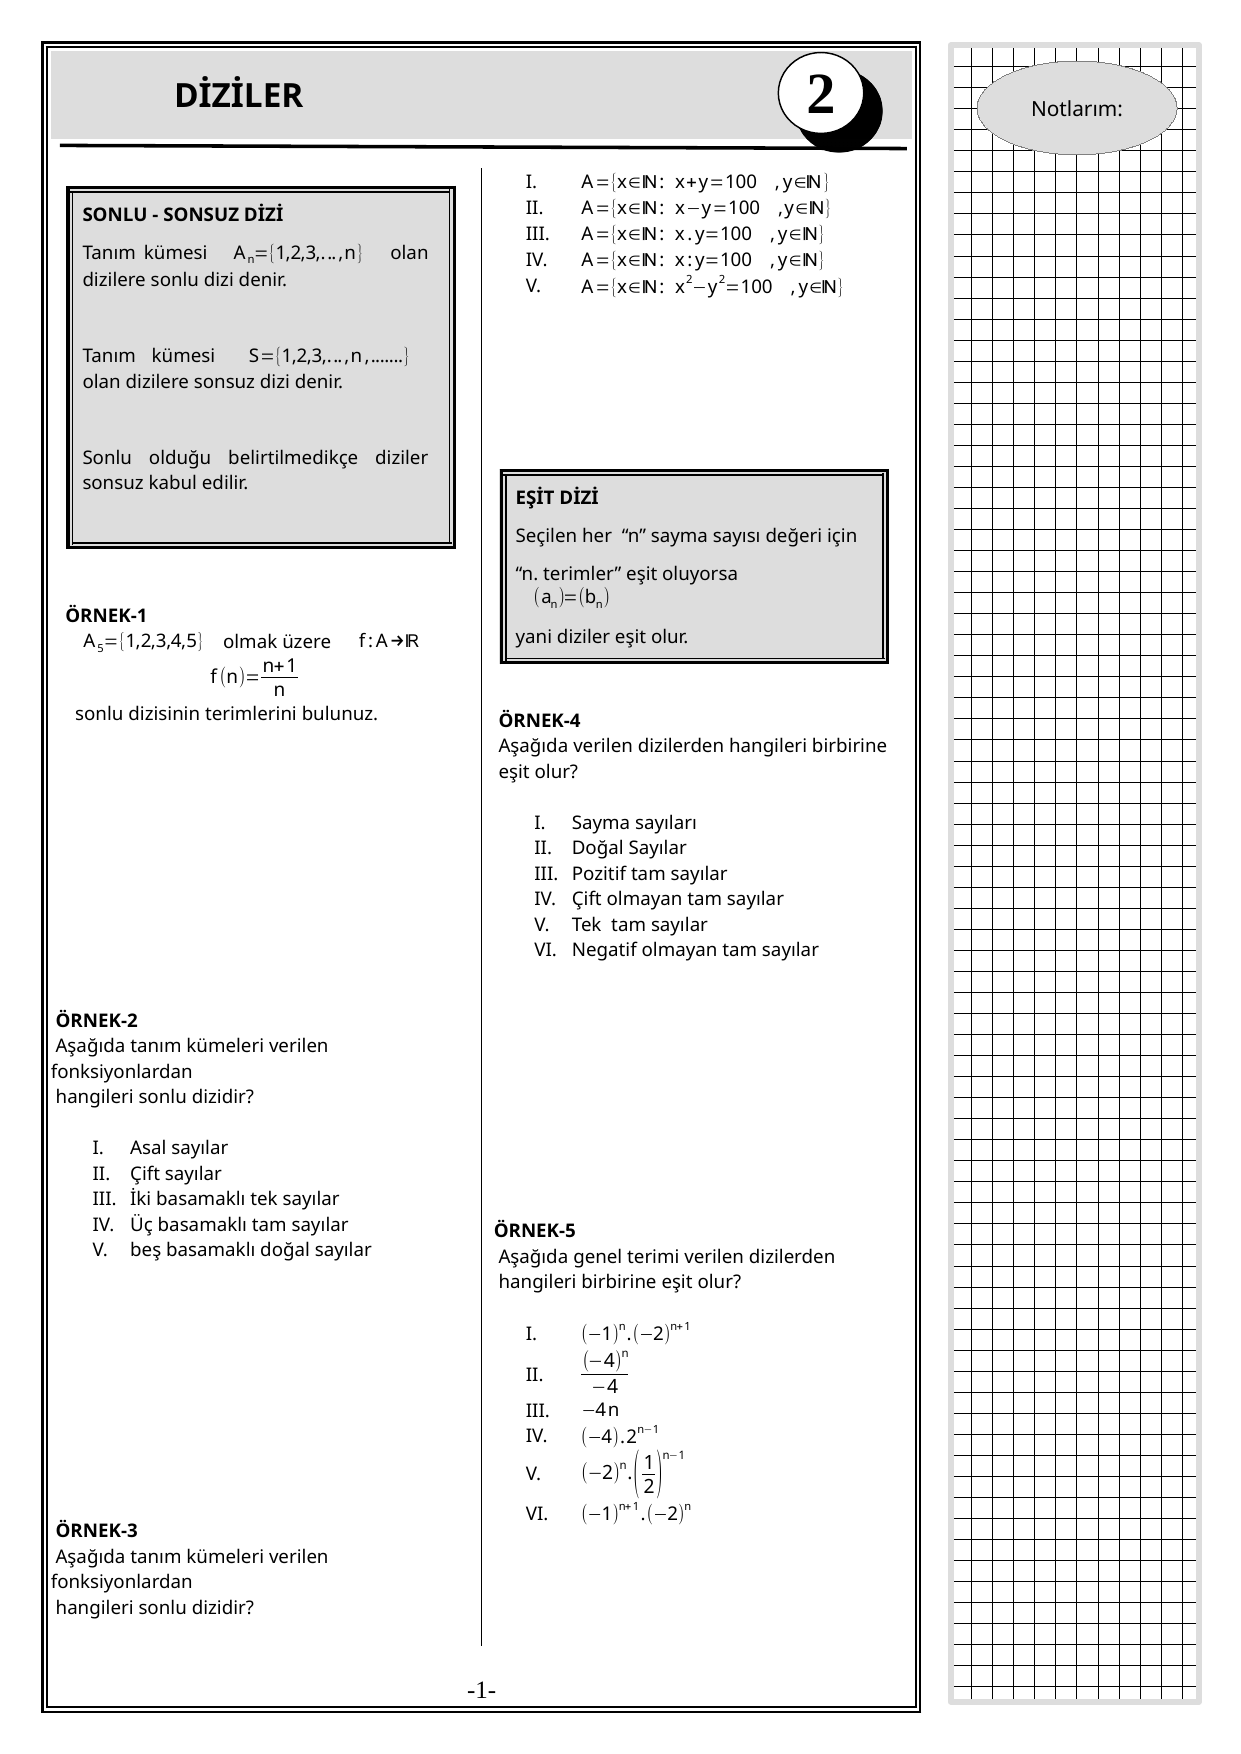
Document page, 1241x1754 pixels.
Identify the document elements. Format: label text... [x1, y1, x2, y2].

text “n. terimler” eşit oluyorsa [515, 561, 861, 611]
list Çift olmayan tam sayılar [534, 886, 912, 911]
list Doğal Sayılar [534, 835, 912, 860]
list Çift sayılar [92, 1160, 479, 1186]
text yani diziler eşit olur. [515, 623, 861, 649]
text ÖRNEK-5 [484, 1217, 900, 1243]
text Aşağıda tanım kümeleri verilen fonksiyonlardan [51, 1032, 467, 1083]
text ÖRNEK-3 [51, 1517, 467, 1543]
text EŞİT DİZİ [515, 485, 861, 510]
list Sayma sayıları [534, 809, 912, 835]
list İki basamaklı tek sayılar [92, 1186, 479, 1211]
text Sonlu olduğu belirtilmedikçe diziler sonsuz kabul edilir. [82, 444, 428, 495]
text Tanım kümesi olan dizilere sonlu dizi denir. [82, 239, 428, 292]
text Aşağıda genel terimi verilen dizilerden [484, 1243, 900, 1268]
text hangileri birbirine eşit olur? [484, 1268, 900, 1294]
text ÖRNEK-2 [51, 1007, 467, 1032]
text ÖRNEK-4 [484, 707, 900, 733]
text SONLU - SONSUZ DİZİ [82, 201, 428, 227]
list Negatif olmayan tam sayılar [534, 937, 912, 962]
list Tek tam sayılar [534, 911, 912, 937]
text Tanım kümesi olan dizilere sonsuz dizi denir. [82, 342, 428, 393]
list beş basamaklı doğal sayılar [92, 1237, 479, 1262]
text ÖRNEK-1 [51, 602, 467, 628]
text Aşağıda tanım kümeleri verilen fonksiyonlardan [51, 1543, 467, 1594]
list Pozitif tam sayılar [534, 860, 912, 886]
text olmak üzere [51, 628, 467, 655]
text Aşağıda verilen dizilerden hangileri birbirine [484, 733, 900, 758]
text hangileri sonlu dizidir? [51, 1594, 467, 1619]
list Asal sayılar [92, 1134, 479, 1160]
text hangileri sonlu dizidir? [51, 1083, 467, 1109]
text Seçilen her “n” sayma sayısı değeri için [515, 523, 861, 548]
text sonlu dizisinin terimlerini bulunuz. [51, 701, 467, 726]
list Üç basamaklı tam sayılar [92, 1211, 479, 1237]
text eşit olur? [484, 758, 900, 784]
